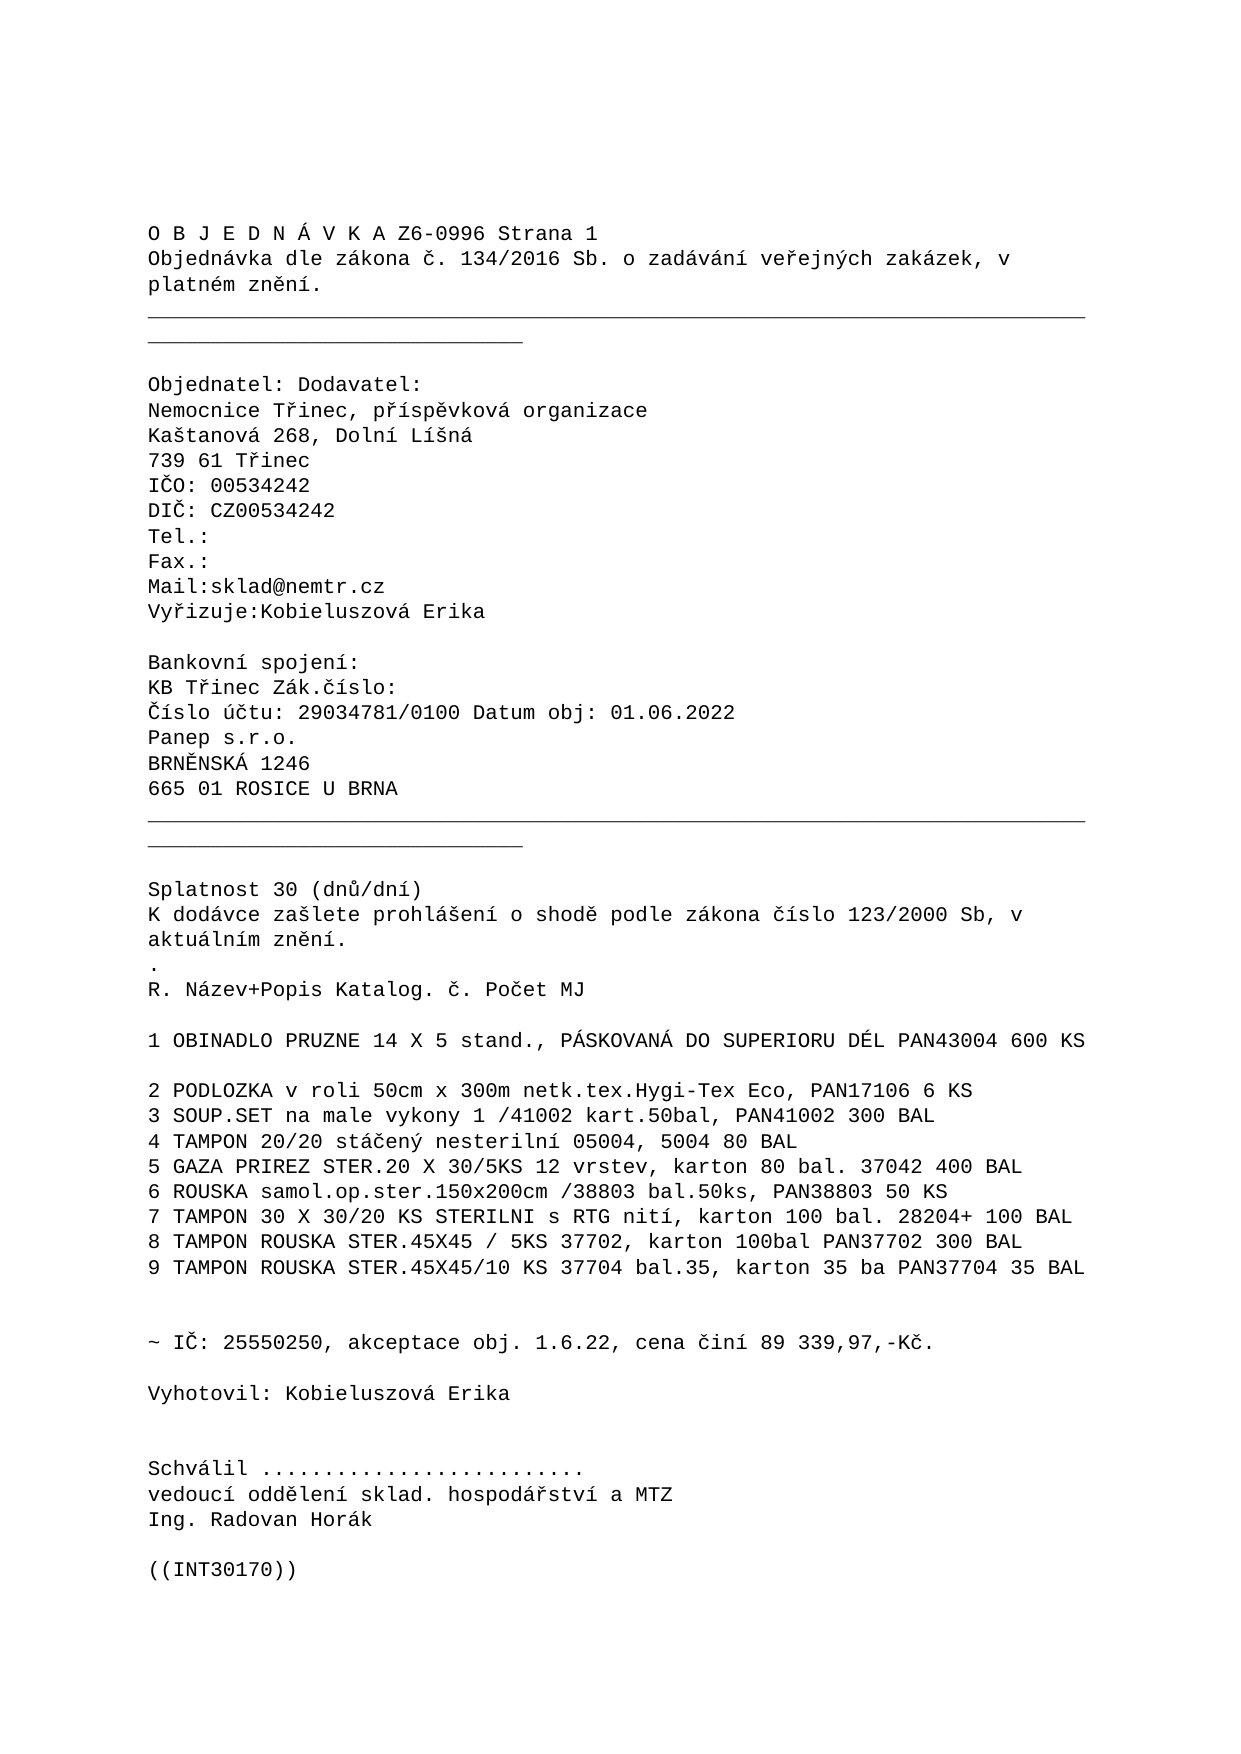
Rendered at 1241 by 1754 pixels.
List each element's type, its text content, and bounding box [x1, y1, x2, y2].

text O B J E D N Á V K A Z6-0996 Strana 1 Objednávka dle zákona č. 134/2016 Sb. o zadávání veřejných zakázek, v platném znění. _________________________________________________________________________________________________________ Objednatel: Dodavatel: Nemocnice Třinec, příspěvková organizace Kaštanová 268, Dolní Líšná 739 61 Třinec IČO: 00534242 DIČ: CZ00534242 Tel.: Fax.: Mail:sklad@nemtr.cz Vyřizuje:Kobieluszová Erika Bankovní spojení: KB Třinec Zák.číslo: Číslo účtu: 29034781/0100 Datum obj: 01.06.2022 Panep s.r.o. BRNĚNSKÁ 1246 665 01 ROSICE U BRNA _________________________________________________________________________________________________________ Splatnost 30 (dnů/dní) K dodávce zašlete prohlášení o shodě podle zákona číslo 123/2000 Sb, v aktuálním znění. . R. Název+Popis Katalog. č. Počet MJ 1 OBINADLO PRUZNE 14 X 5 stand., PÁSKOVANÁ DO SUPERIORU DÉL PAN43004 600 KS 2 PODLOZKA v roli 50cm x 300m netk.tex.Hygi-Tex Eco, PAN17106 6 KS 3 SOUP.SET na male vykony 1 /41002 kart.50bal, PAN41002 300 BAL 4 TAMPON 20/20 stáčený nesterilní 05004, 5004 80 BAL 5 GAZA PRIREZ STER.20 X 30/5KS 12 vrstev, karton 80 bal. 37042 400 BAL 6 ROUSKA samol.op.ster.150x200cm /38803 bal.50ks, PAN38803 50 KS 7 TAMPON 30 X 30/20 KS STERILNI s RTG nití, karton 100 bal. 28204+ 100 BAL 8 TAMPON ROUSKA STER.45X45 / 5KS 37702, karton 100bal PAN37702 300 BAL 9 TAMPON ROUSKA STER.45X45/10 KS 37704 bal.35, karton 35 ba PAN37704 35 BAL ~ IČ: 25550250, akceptace obj. 1.6.22, cena činí 89 339,97,-Kč. Vyhotovil: Kobieluszová Erika Schválil .......................... vedoucí oddělení sklad. hospodářství a MTZ Ing. Radovan Horák ((INT30170)) [148, 148, 1093, 1583]
